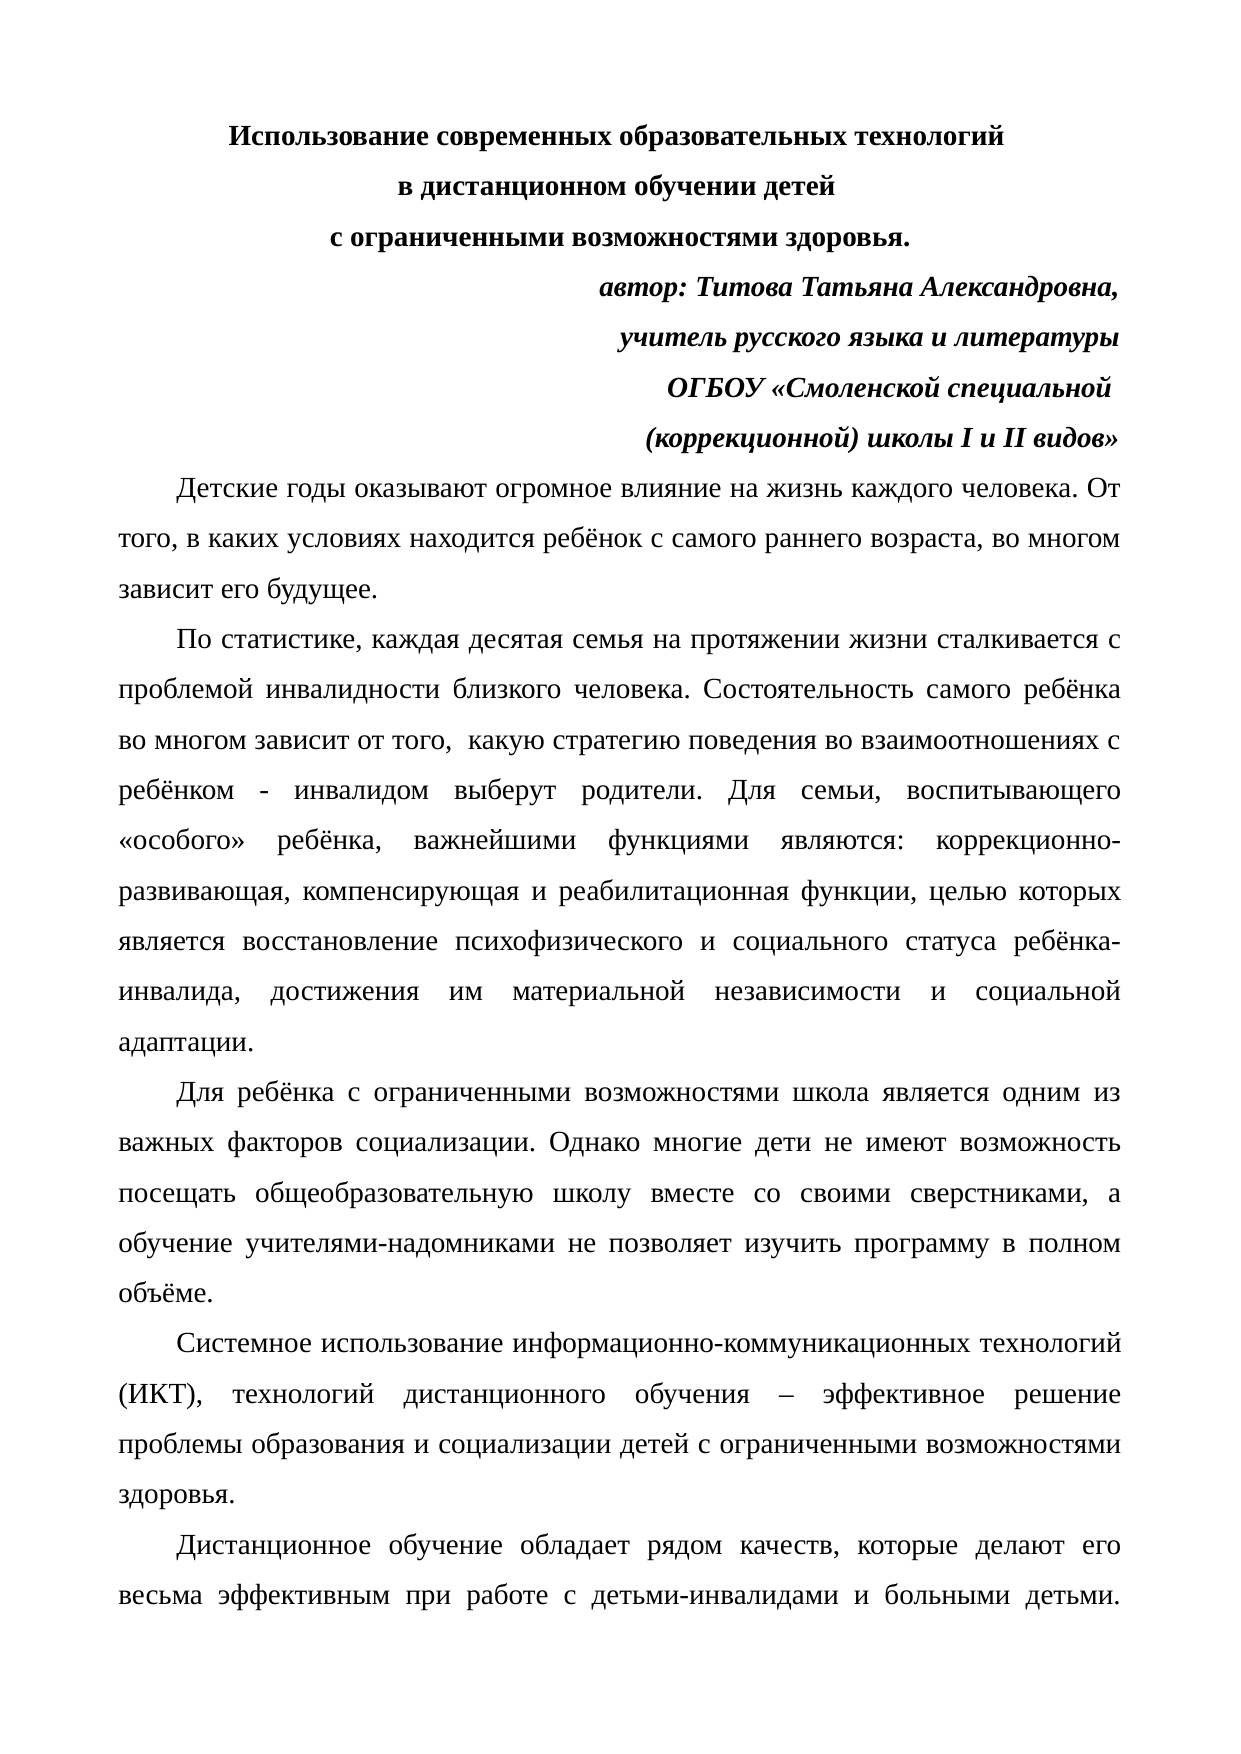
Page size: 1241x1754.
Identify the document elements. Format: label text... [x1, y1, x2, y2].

text Для ребёнка с ограниченными возможностями школа является одним из важных факторов социализации. Однако многие дети не имеют возможность посещать общеобразовательную школу вместе со своими сверстниками, а обучение учителями-надомниками не позволяет изучить программу в полном объёме. [118, 1074, 1122, 1309]
text автор: Титова Татьяна Александровна, [118, 269, 1122, 303]
text По статистике, каждая десятая семья на протяжении жизни сталкивается с проблемой инвалидности близкого человека. Состоятельность самого ребёнка во многом зависит от того, какую стратегию поведения во взаимоотношениях с ребёнком - инвалидом выберут родители. Для семьи, воспитывающего «особого» ребёнка, важнейшими функциями являются: коррекционно-развивающая, компенсирующая и реабилитационная функции, целью которых является восстановление психофизического и социального статуса ребёнка-инвалида, достижения им материальной независимости и социальной адаптации. [118, 621, 1122, 1057]
text учитель русского языка и литературы [118, 319, 1122, 353]
text в дистанционном обучении детей [118, 168, 1122, 202]
text Использование современных образовательных технологий [118, 118, 1122, 152]
text Детские годы оказывают огромное влияние на жизнь каждого человека. От того, в каких условиях находится ребёнок с самого раннего возраста, во многом зависит его будущее. [118, 470, 1122, 604]
text Дистанционное обучение обладает рядом качеств, которые делают его весьма эффективным при работе с детьми-инвалидами и больными детьми. [118, 1527, 1122, 1611]
text (коррекционной) школы I и II видов» [118, 420, 1122, 453]
text ОГБОУ «Смоленской специальной [118, 370, 1122, 403]
text Системное использование информационно-коммуникационных технологий (ИКТ), технологий дистанционного обучения – эффективное решение проблемы образования и социализации детей с ограниченными возможностями здоровья. [118, 1326, 1122, 1510]
text с ограниченными возможностями здоровья. [118, 219, 1122, 252]
